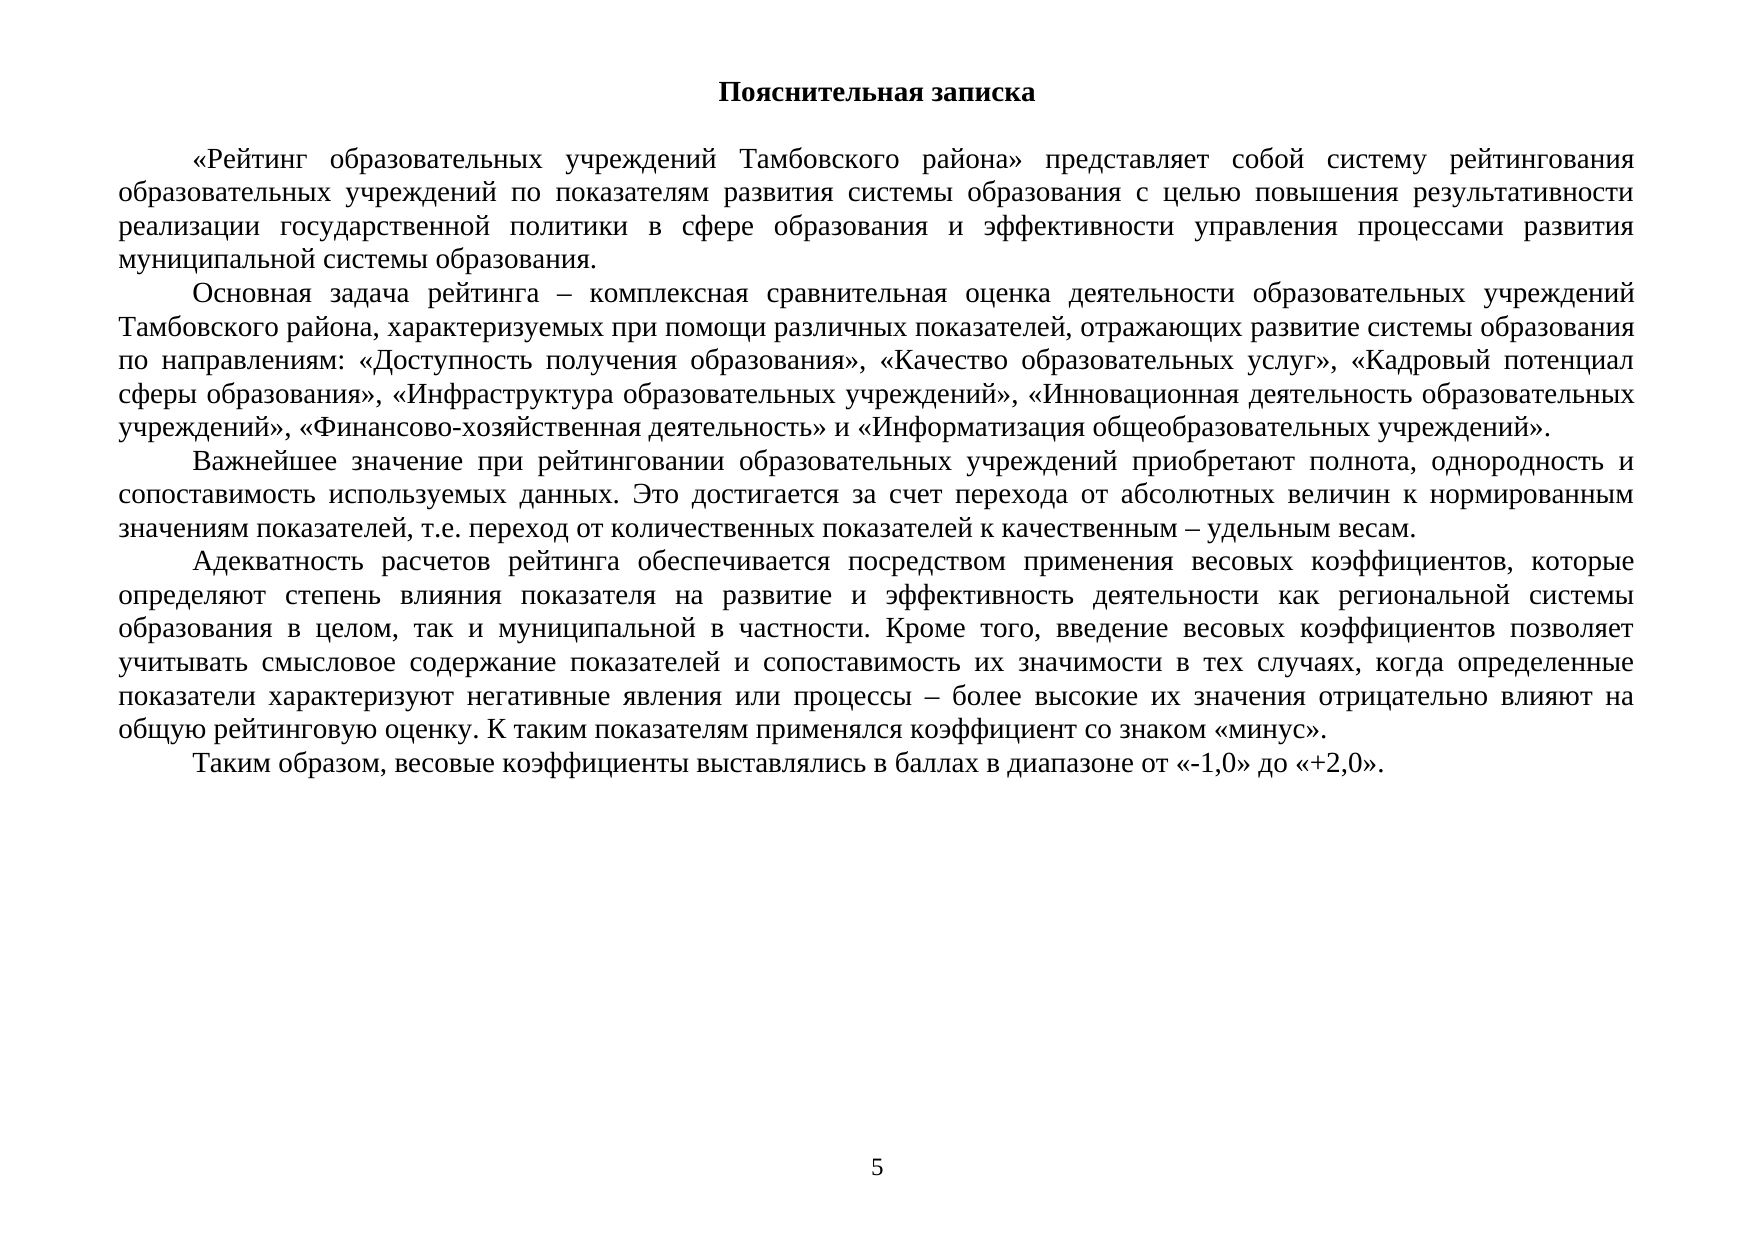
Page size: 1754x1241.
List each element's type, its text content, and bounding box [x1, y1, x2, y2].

text Пояснительная записка [118, 74, 1636, 107]
text Основная задача рейтинга – комплексная сравнительная оценка деятельности образовательных учреждений Тамбовского района, характеризуемых при помощи различных показателей, отражающих развитие системы образования по направлениям: «Доступность получения образования», «Качество образовательных услуг», «Кадровый потенциал сферы образования», «Инфраструктура образовательных учреждений», «Инновационная деятельность образовательных учреждений», «Финансово-хозяйственная деятельность» и «Информатизация общеобразовательных учреждений». [118, 275, 1636, 443]
text «Рейтинг образовательных учреждений Тамбовского района» представляет собой систему рейтингования образовательных учреждений по показателям развития системы образования с целью повышения результативности реализации государственной политики в сфере образования и эффективности управления процессами развития муниципальной системы образования. [118, 141, 1636, 275]
text Таким образом, весовые коэффициенты выставлялись в баллах в диапазоне от «-1,0» до «+2,0». [118, 745, 1636, 778]
text Важнейшее значение при рейтинговании образовательных учреждений приобретают полнота, однородность и сопоставимость используемых данных. Это достигается за счет перехода от абсолютных величин к нормированным значениям показателей, т.е. переход от количественных показателей к качественным – удельным весам. [118, 443, 1636, 543]
text Адекватность расчетов рейтинга обеспечивается посредством применения весовых коэффициентов, которые определяют степень влияния показателя на развитие и эффективность деятельности как региональной системы образования в целом, так и муниципальной в частности. Кроме того, введение весовых коэффициентов позволяет учитывать смысловое содержание показателей и сопоставимость их значимости в тех случаях, когда определенные показатели характеризуют негативные явления или процессы – более высокие их значения отрицательно влияют на общую рейтинговую оценку. К таким показателям применялся коэффициент со знаком «минус». [118, 543, 1636, 745]
